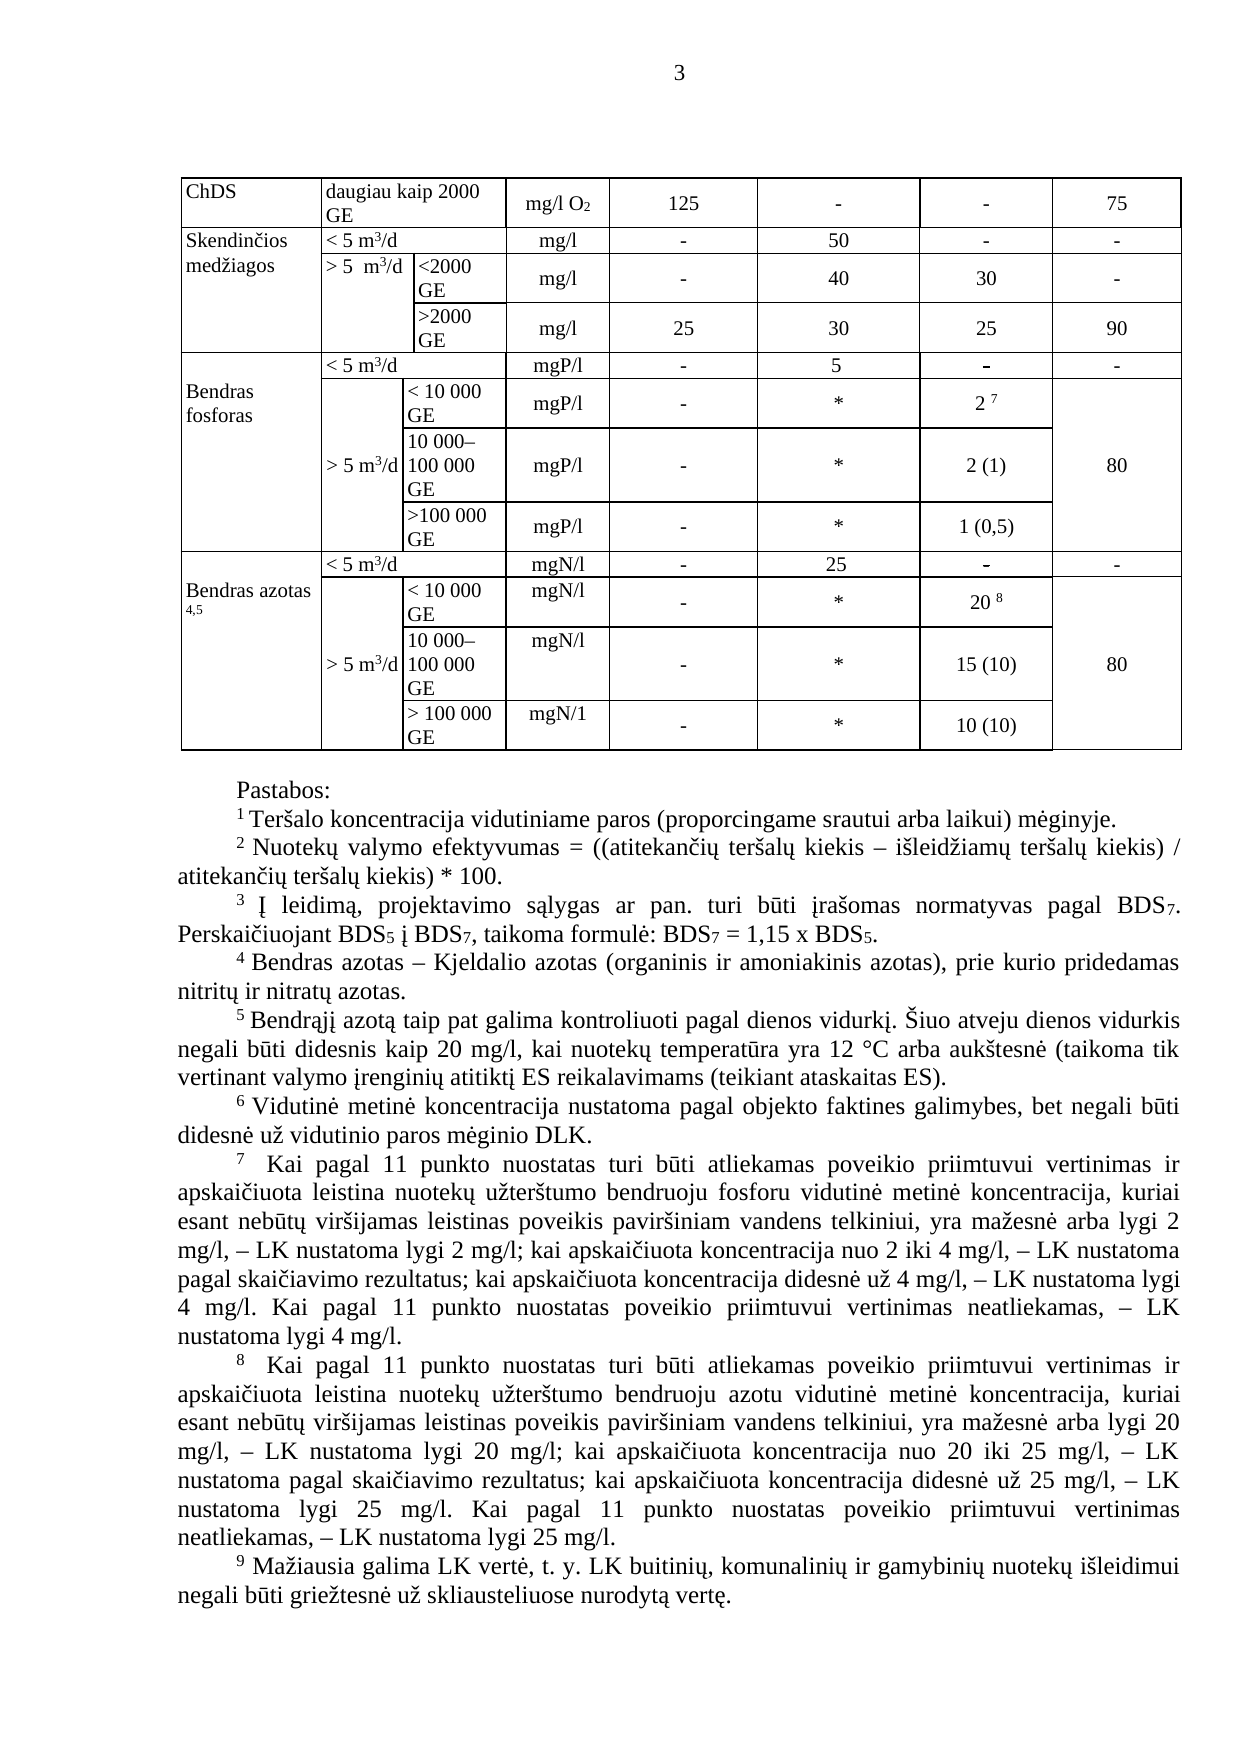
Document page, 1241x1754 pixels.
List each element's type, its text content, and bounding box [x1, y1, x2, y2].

text 6 Vidutinė metinė koncentracija nustatoma pagal objekto faktines galimybes, bet negali būti didesnė už vidutinio paros mėginio DLK. [177, 1091, 1181, 1149]
table_cell ChDS [182, 179, 321, 227]
table_cell mgN/l [507, 578, 609, 626]
text 7 Kai pagal 11 punkto nuostatas turi būti atliekamas poveikio priimtuvui vertinimas ir apskaičiuota leistina nuotekų užterštumo bendruoju fosforu vidutinė metinė koncentracija, kuriai esant nebūtų viršijamas leistinas poveikis paviršiniam vandens telkiniui, yra mažesnė arba lygi 2 mg/l, – LK nustatoma lygi 2 mg/l; kai apskaičiuota koncentracija nuo 2 iki 4 mg/l, – LK nustatoma pagal skaičiavimo rezultatus; kai apskaičiuota koncentracija didesnė už 4 mg/l, – LK nustatoma lygi 4 mg/l. Kai pagal 11 punkto nuostatas poveikio priimtuvui vertinimas neatliekamas, – LK nustatoma lygi 4 mg/l. [177, 1149, 1181, 1350]
table_cell - [610, 254, 757, 302]
table_cell - [610, 228, 614, 252]
table_cell - [610, 701, 757, 749]
table_cell * [758, 429, 919, 501]
table_cell - [610, 503, 757, 551]
table_cell > 5 m3/d [322, 254, 413, 352]
table_cell - [921, 179, 1052, 227]
table_cell 20 8 [921, 578, 1052, 626]
table_cell 10 (10) [921, 701, 1052, 749]
table_cell - [610, 379, 757, 427]
table_cell 40 [758, 254, 919, 302]
table_cell - [753, 228, 757, 252]
table_cell mg/l [507, 254, 609, 302]
table_cell 25 [610, 303, 757, 352]
table_cell - [610, 628, 757, 700]
table_cell * [758, 578, 919, 626]
text 4 Bendras azotas – Kjeldalio azotas (organinis ir amoniakinis azotas), prie kurio pridedamas nitritų ir nitratų azotas. [177, 947, 1181, 1005]
table_cell > 5 m3/d [322, 578, 402, 749]
table_cell [317, 552, 321, 576]
table_cell 125 [610, 179, 757, 227]
table_cell mg/l [507, 303, 609, 352]
table_cell 30 [920, 254, 1052, 302]
table_cell - [610, 429, 757, 501]
table_cell 25 [920, 303, 1052, 352]
table_cell - [758, 179, 919, 227]
text 3 Į leidimą, projektavimo sąlygas ar pan. turi būti įrašomas normatyvas pagal BDS7. Perskaičiuojant BDS5 į BDS7, taikoma formulė: BDS7 = 1,15 x BDS5. [177, 890, 1181, 947]
table_cell - [610, 353, 614, 377]
table_cell Skendinčios medžiagos [182, 228, 321, 352]
table_cell 80 [1053, 379, 1181, 551]
table_cell - [1048, 228, 1052, 252]
table_cell * [758, 628, 919, 700]
table_cell - [1177, 552, 1181, 576]
table_cell - [1177, 353, 1181, 377]
table_cell [182, 353, 186, 377]
text 8 Kai pagal 11 punkto nuostatas turi būti atliekamas poveikio priimtuvui vertinimas ir apskaičiuota leistina nuotekų užterštumo bendruoju azotu vidutinė metinė koncentracija, kuriai esant nebūtų viršijamas leistinas poveikis paviršiniam vandens telkiniui, yra mažesnė arba lygi 20 mg/l, – LK nustatoma lygi 20 mg/l; kai apskaičiuota koncentracija nuo 20 iki 25 mg/l, – LK nustatoma pagal skaičiavimo rezultatus; kai apskaičiuota koncentracija didesnė už 25 mg/l, – LK nustatoma lygi 25 mg/l. Kai pagal 11 punkto nuostatas poveikio priimtuvui vertinimas neatliekamas, – LK nustatoma lygi 25 mg/l. [177, 1350, 1181, 1551]
text 9 Mažiausia galima LK vertė, t. y. LK buitinių, komunalinių ir gamybinių nuotekų išleidimui negali būti griežtesnė už skliausteliuose nurodytą vertę. [177, 1551, 1181, 1609]
table_cell mgN/1 [507, 701, 609, 749]
table_cell mgP/l [507, 379, 609, 427]
table_cell Bendras azotas 4,5 [182, 576, 321, 749]
table_cell - [753, 552, 757, 576]
text 2 Nuotekų valymo efektyvumas = ((atitekančių teršalų kiekis – išleidžiamų teršalų kiekis) / atitekančių teršalų kiekis) * 100. [177, 832, 1181, 890]
table_cell - [610, 578, 757, 626]
text 1 Teršalo koncentracija vidutiniame paros (proporcingame srautui arba laikui) mėginyje. [177, 804, 1181, 832]
table_cell * [758, 379, 919, 427]
table_cell 2 7 [921, 379, 1052, 427]
table_cell * [758, 503, 919, 551]
table_cell 15 (10) [921, 628, 1052, 700]
table_cell - [1053, 353, 1057, 377]
table_cell mgP/l [507, 429, 609, 501]
table_cell * [758, 701, 919, 749]
table_cell - [920, 228, 924, 252]
table_cell - [1053, 228, 1057, 252]
table_cell - [610, 552, 614, 576]
table_cell mgN/l [507, 628, 609, 700]
table_cell mg/l O2 [507, 179, 609, 227]
table_cell 30 [758, 303, 919, 352]
table_cell mg/l [605, 228, 609, 252]
text 5 Bendrąjį azotą taip pat galima kontroliuoti pagal dienos vidurkį. Šiuo atveju dienos vidurkis negali būti didesnis kaip 20 mg/l, kai nuotekų temperatūra yra 12 °C arba aukštesnė (taikoma tik vertinant valymo įrenginių atitiktį ES reikalavimams (teikiant ataskaitas ES). [177, 1005, 1181, 1091]
table_cell - [753, 353, 757, 377]
table_cell Bendras fosforas [182, 378, 321, 551]
table_cell 75 [1053, 179, 1180, 227]
table_cell [317, 353, 321, 377]
table_cell - [1048, 353, 1052, 377]
table_cell 1 (0,5) [921, 503, 1052, 551]
table_cell - [1053, 552, 1057, 576]
table_cell 80 [1053, 577, 1181, 749]
table_cell 2 (1) [921, 429, 1052, 501]
table_cell > 5 m3/d [322, 379, 402, 551]
table_cell - [1053, 254, 1181, 302]
table_cell mgP/l [507, 503, 609, 551]
text Pastabos: [177, 775, 1181, 804]
table_cell >2000 GE [502, 304, 506, 352]
table_cell 90 [1053, 303, 1181, 352]
table_cell <2000 GE [502, 254, 506, 302]
table_cell - [1048, 552, 1052, 576]
table_cell - [1177, 228, 1181, 252]
table_cell [182, 552, 186, 576]
